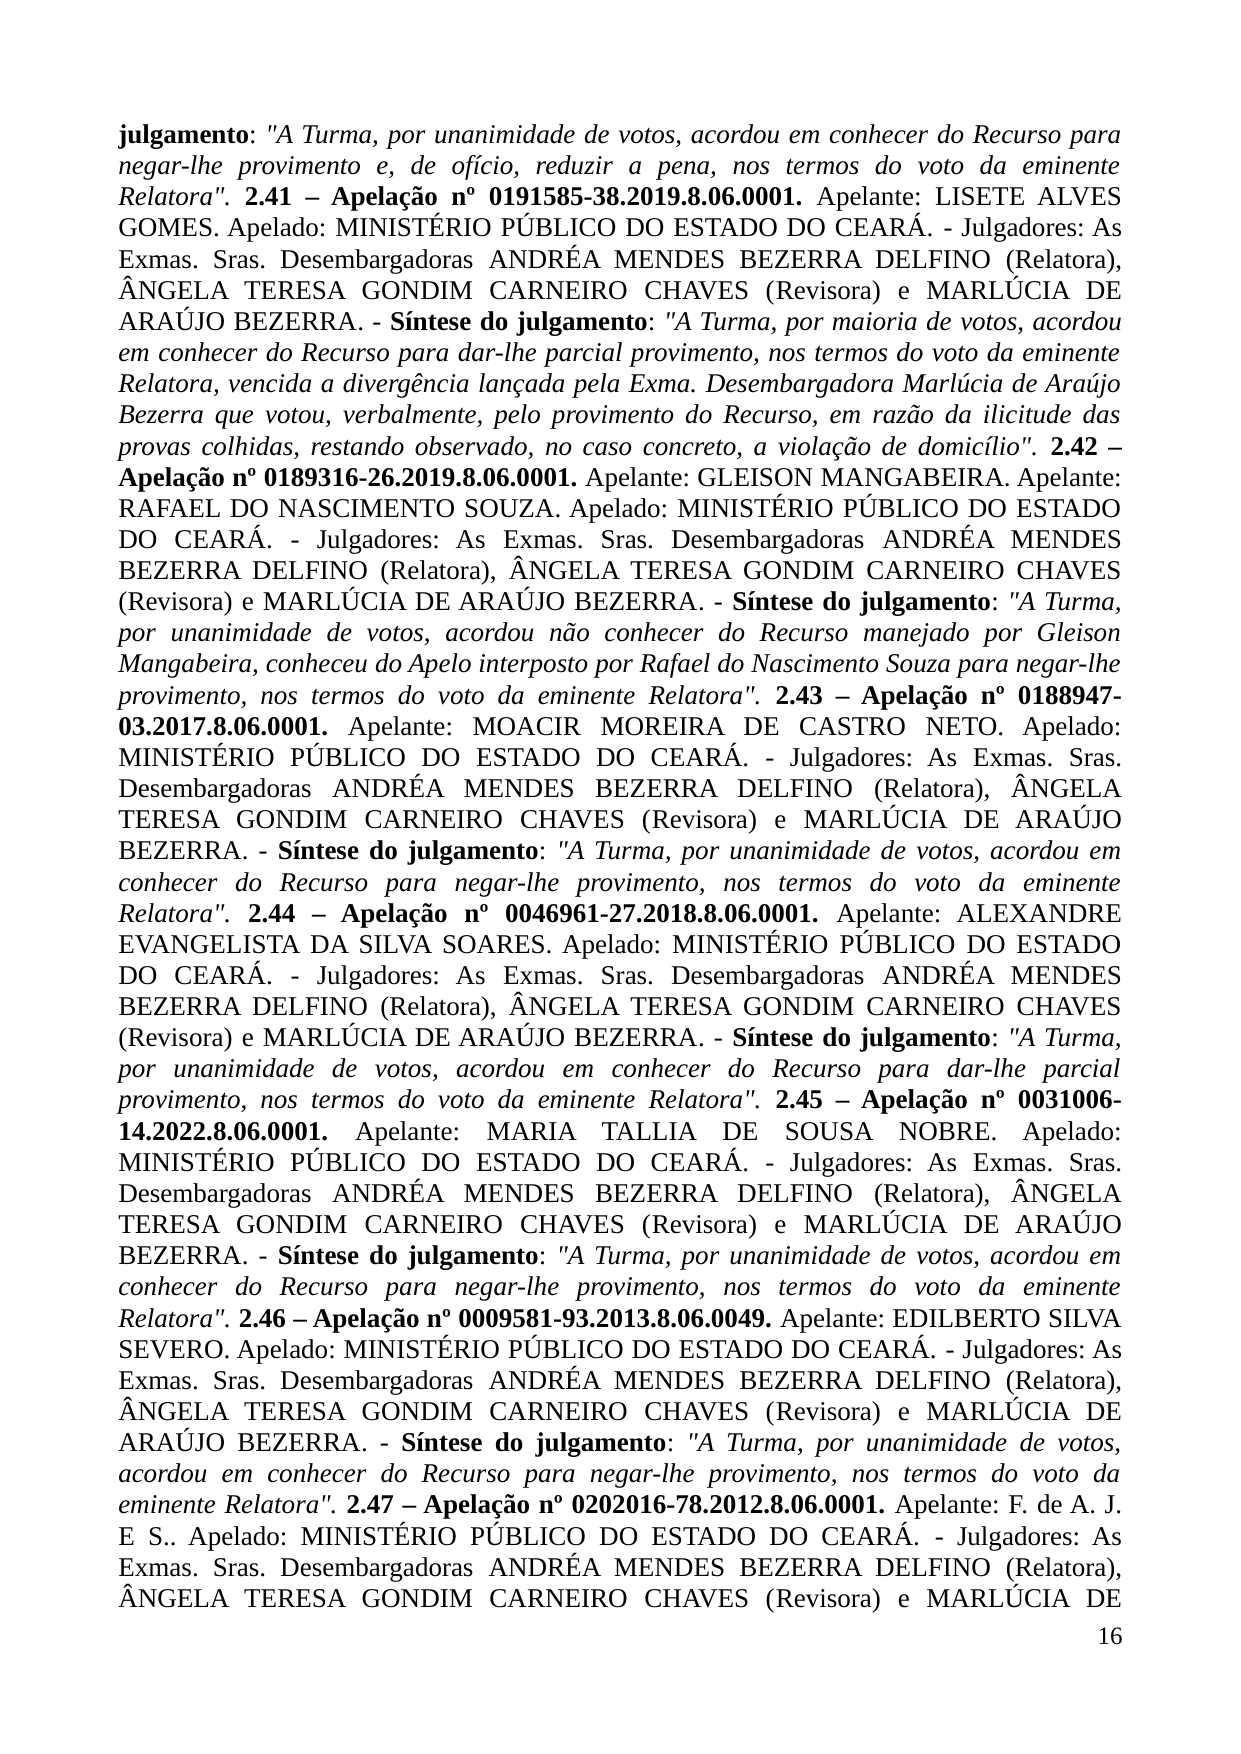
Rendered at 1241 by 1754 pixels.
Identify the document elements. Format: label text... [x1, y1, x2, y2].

text julgamento: "A Turma, por unanimidade de votos, acordou em conhecer do Recurso para negar-lhe provimento e, de ofício, reduzir a pena, nos termos do voto da eminente Relatora". 2.41 – Apelação nº 0191585-38.2019.8.06.0001. Apelante: LISETE ALVES GOMES. Apelado: MINISTÉRIO PÚBLICO DO ESTADO DO CEARÁ. - Julgadores: As Exmas. Sras. Desembargadoras ANDRÉA MENDES BEZERRA DELFINO (Relatora), ÂNGELA TERESA GONDIM CARNEIRO CHAVES (Revisora) e MARLÚCIA DE ARAÚJO BEZERRA. - Síntese do julgamento: "A Turma, por maioria de votos, acordou em conhecer do Recurso para dar-lhe parcial provimento, nos termos do voto da eminente Relatora, vencida a divergência lançada pela Exma. Desembargadora Marlúcia de Araújo Bezerra que votou, verbalmente, pelo provimento do Recurso, em razão da ilicitude das provas colhidas, restando observado, no caso concreto, a violação de domicílio". 2.42 – Apelação nº 0189316-26.2019.8.06.0001. Apelante: GLEISON MANGABEIRA. Apelante: RAFAEL DO NASCIMENTO SOUZA. Apelado: MINISTÉRIO PÚBLICO DO ESTADO DO CEARÁ. - Julgadores: As Exmas. Sras. Desembargadoras ANDRÉA MENDES BEZERRA DELFINO (Relatora), ÂNGELA TERESA GONDIM CARNEIRO CHAVES (Revisora) e MARLÚCIA DE ARAÚJO BEZERRA. - Síntese do julgamento: "A Turma, por unanimidade de votos, acordou não conhecer do Recurso manejado por Gleison Mangabeira, conheceu do Apelo interposto por Rafael do Nascimento Souza para negar-lhe provimento, nos termos do voto da eminente Relatora". 2.43 – Apelação nº 0188947-03.2017.8.06.0001. Apelante: MOACIR MOREIRA DE CASTRO NETO. Apelado: MINISTÉRIO PÚBLICO DO ESTADO DO CEARÁ. - Julgadores: As Exmas. Sras. Desembargadoras ANDRÉA MENDES BEZERRA DELFINO (Relatora), ÂNGELA TERESA GONDIM CARNEIRO CHAVES (Revisora) e MARLÚCIA DE ARAÚJO BEZERRA. - Síntese do julgamento: "A Turma, por unanimidade de votos, acordou em conhecer do Recurso para negar-lhe provimento, nos termos do voto da eminente Relatora". 2.44 – Apelação nº 0046961-27.2018.8.06.0001. Apelante: ALEXANDRE EVANGELISTA DA SILVA SOARES. Apelado: MINISTÉRIO PÚBLICO DO ESTADO DO CEARÁ. - Julgadores: As Exmas. Sras. Desembargadoras ANDRÉA MENDES BEZERRA DELFINO (Relatora), ÂNGELA TERESA GONDIM CARNEIRO CHAVES (Revisora) e MARLÚCIA DE ARAÚJO BEZERRA. - Síntese do julgamento: "A Turma, por unanimidade de votos, acordou em conhecer do Recurso para dar-lhe parcial provimento, nos termos do voto da eminente Relatora". 2.45 – Apelação nº 0031006-14.2022.8.06.0001. Apelante: MARIA TALLIA DE SOUSA NOBRE. Apelado: MINISTÉRIO PÚBLICO DO ESTADO DO CEARÁ. - Julgadores: As Exmas. Sras. Desembargadoras ANDRÉA MENDES BEZERRA DELFINO (Relatora), ÂNGELA TERESA GONDIM CARNEIRO CHAVES (Revisora) e MARLÚCIA DE ARAÚJO BEZERRA. - Síntese do julgamento: "A Turma, por unanimidade de votos, acordou em conhecer do Recurso para negar-lhe provimento, nos termos do voto da eminente Relatora". 2.46 – Apelação nº 0009581-93.2013.8.06.0049. Apelante: EDILBERTO SILVA SEVERO. Apelado: MINISTÉRIO PÚBLICO DO ESTADO DO CEARÁ. - Julgadores: As Exmas. Sras. Desembargadoras ANDRÉA MENDES BEZERRA DELFINO (Relatora), ÂNGELA TERESA GONDIM CARNEIRO CHAVES (Revisora) e MARLÚCIA DE ARAÚJO BEZERRA. - Síntese do julgamento: "A Turma, por unanimidade de votos, acordou em conhecer do Recurso para negar-lhe provimento, nos termos do voto da eminente Relatora". 2.47 – Apelação nº 0202016-78.2012.8.06.0001. Apelante: F. de A. J. E S.. Apelado: MINISTÉRIO PÚBLICO DO ESTADO DO CEARÁ. - Julgadores: As Exmas. Sras. Desembargadoras ANDRÉA MENDES BEZERRA DELFINO (Relatora), ÂNGELA TERESA GONDIM CARNEIRO CHAVES (Revisora) e MARLÚCIA DE [118, 118, 1122, 1613]
